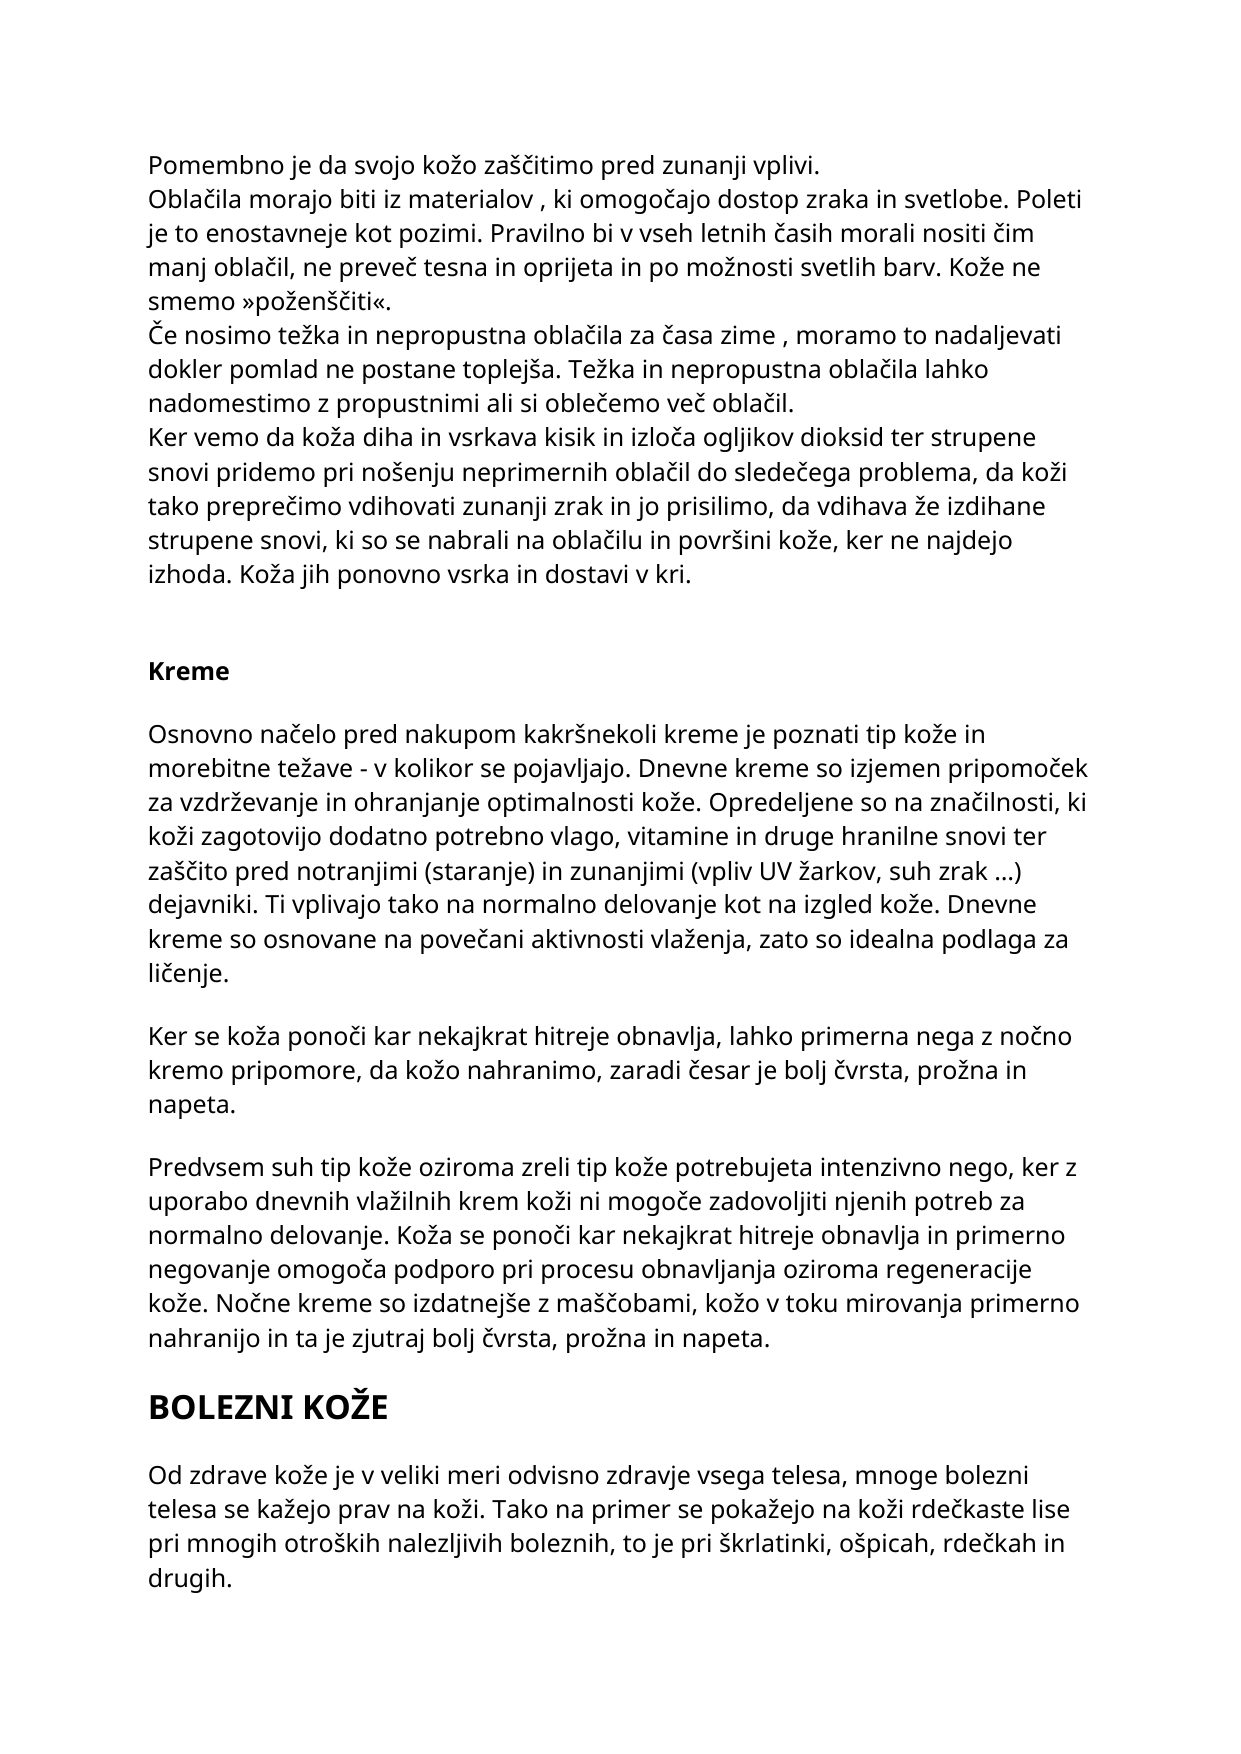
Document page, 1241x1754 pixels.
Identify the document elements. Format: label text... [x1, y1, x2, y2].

text Od zdrave kože je v veliki meri odvisno zdravje vsega telesa, mnoge bolezni telesa se kažejo prav na koži. Tako na primer se pokažejo na koži rdečkaste lise pri mnogih otroških nalezljivih boleznih, to je pri škrlatinki, ošpicah, rdečkah in drugih. [148, 1458, 1093, 1594]
text Kreme [148, 654, 1093, 688]
text Osnovno načelo pred nakupom kakršnekoli kreme je poznati tip kože in morebitne težave - v kolikor se pojavljajo. Dnevne kreme so izjemen pripomoček za vzdrževanje in ohranjanje optimalnosti kože. Opredeljene so na značilnosti, ki koži zagotovijo dodatno potrebno vlago, vitamine in druge hranilne snovi ter zaščito pred notranjimi (staranje) in zunanjimi (vpliv UV žarkov, suh zrak …) dejavniki. Ti vplivajo tako na normalno delovanje kot na izgled kože. Dnevne kreme so osnovane na povečani aktivnosti vlaženja, zato so idealna podlaga za ličenje. [148, 717, 1093, 989]
text Predvsem suh tip kože oziroma zreli tip kože potrebujeta intenzivno nego, ker z uporabo dnevnih vlažilnih krem koži ni mogoče zadovoljiti njenih potreb za normalno delovanje. Koža se ponoči kar nekajkrat hitreje obnavlja in primerno negovanje omogoča podporo pri procesu obnavljanja oziroma regeneracije kože. Nočne kreme so izdatnejše z maščobami, kožo v toku mirovanja primerno nahranijo in ta je zjutraj bolj čvrsta, prožna in napeta. [148, 1150, 1093, 1354]
text Ker se koža ponoči kar nekajkrat hitreje obnavlja, lahko primerna nega z nočno kremo pripomore, da kožo nahranimo, zaradi česar je bolj čvrsta, prožna in napeta. [148, 1018, 1093, 1121]
text Pomembno je da svojo kožo zaščitimo pred zunanji vplivi. Oblačila morajo biti iz materialov , ki omogočajo dostop zraka in svetlobe. Poleti je to enostavneje kot pozimi. Pravilno bi v vseh letnih časih morali nositi čim manj oblačil, ne preveč tesna in oprijeta in po možnosti svetlih barv. Kože ne smemo »poženščiti«. Če nosimo težka in nepropustna oblačila za časa zime , moramo to nadaljevati dokler pomlad ne postane toplejša. Težka in nepropustna oblačila lahko nadomestimo z propustnimi ali si oblečemo več oblačil. Ker vemo da koža diha in vsrkava kisik in izloča ogljikov dioksid ter strupene snovi pridemo pri nošenju neprimernih oblačil do sledečega problema, da koži tako preprečimo vdihovati zunanji zrak in jo prisilimo, da vdihava že izdihane strupene snovi, ki so se nabrali na oblačilu in površini kože, ker ne najdejo izhoda. Koža jih ponovno vsrka in dostavi v kri. [148, 148, 1093, 590]
text BOLEZNI KOŽE [148, 1383, 1093, 1429]
